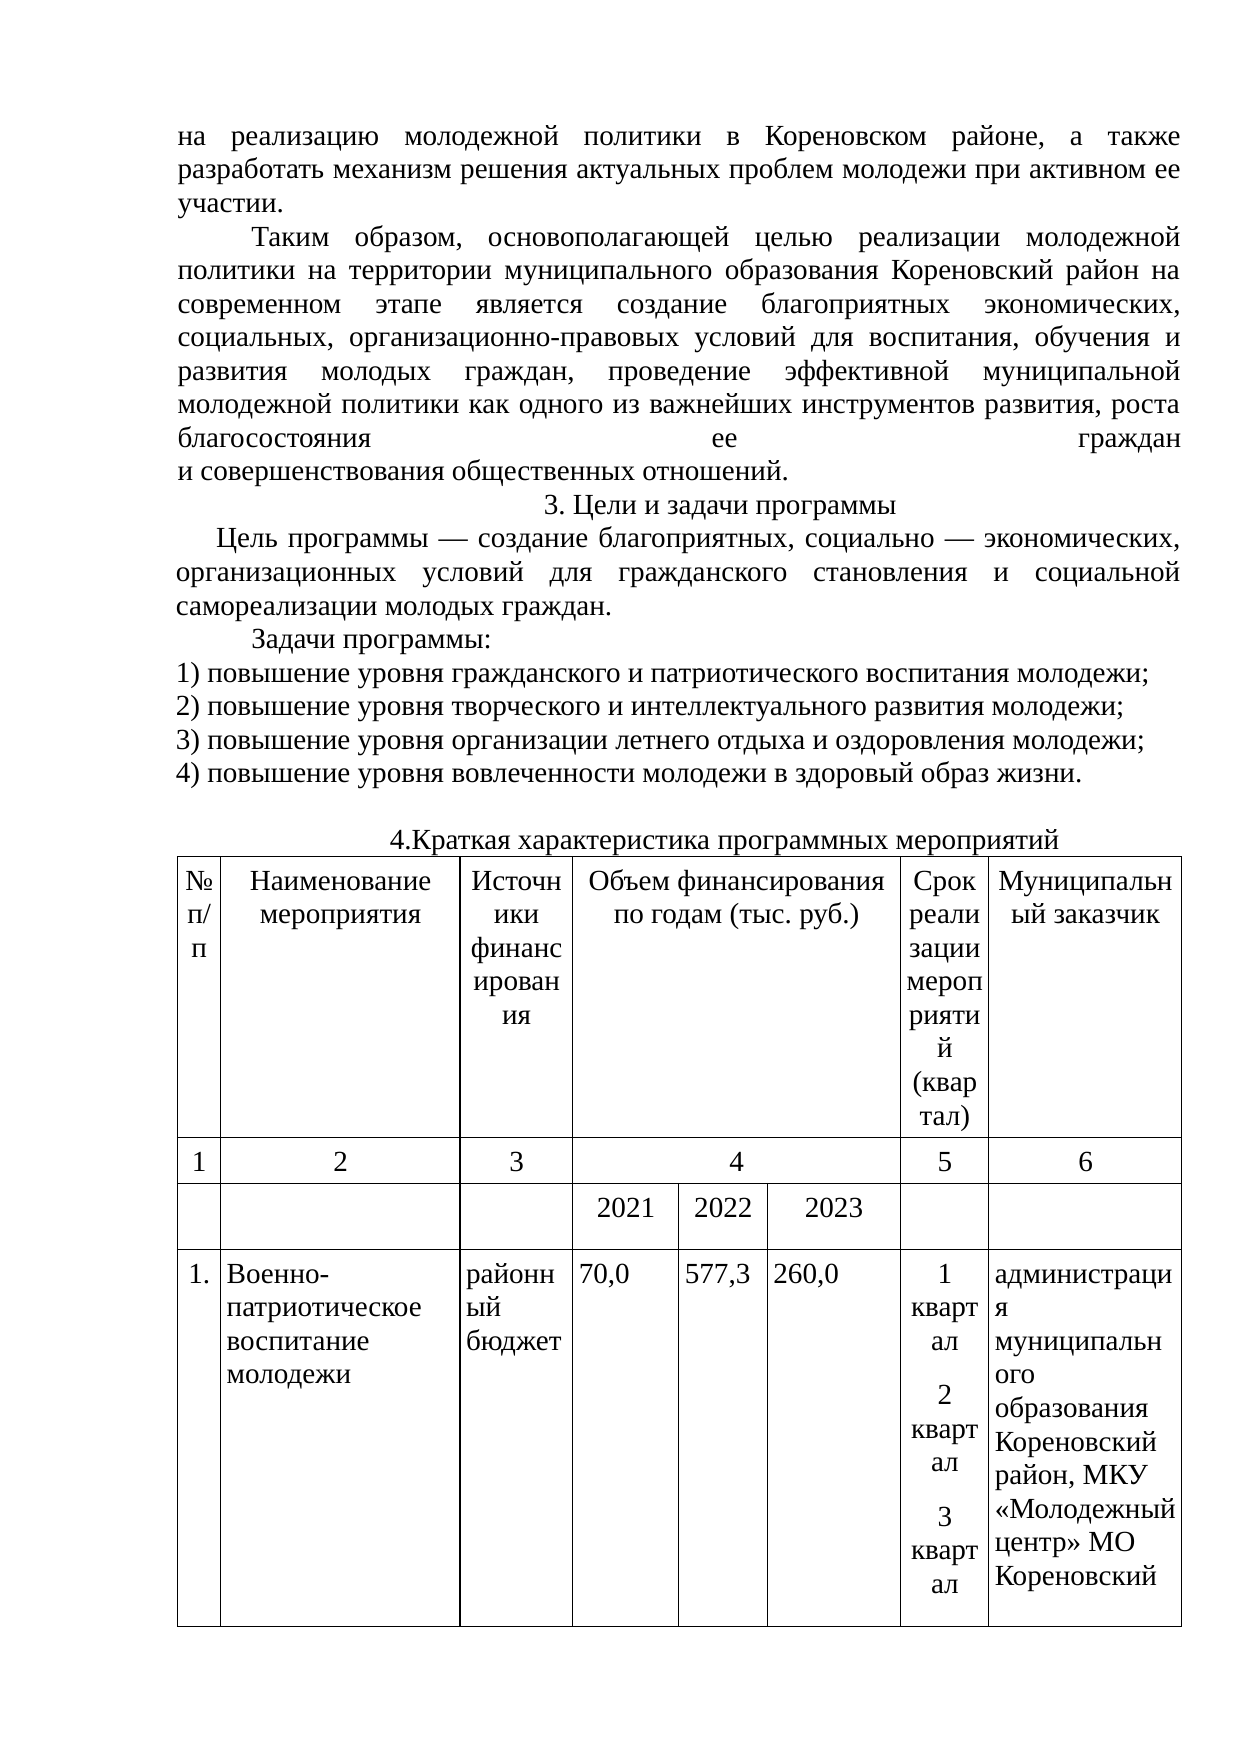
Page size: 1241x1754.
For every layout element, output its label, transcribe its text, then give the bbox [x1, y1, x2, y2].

table_cell 4 [573, 1138, 900, 1183]
text 1) повышение уровня гражданского и патриотического воспитания молодежи; [176, 655, 1181, 688]
table_cell 6 [989, 1138, 1181, 1183]
table_cell Военно-патриотическое воспитание молодежи [221, 1250, 459, 1626]
table_header Наименование мероприятия [221, 857, 459, 1137]
table_cell 3 [461, 1138, 572, 1183]
text Задачи программы: [176, 621, 1181, 655]
table_cell 1 [178, 1138, 220, 1183]
text 3) повышение уровня организации летнего отдыха и оздоровления молодежи; [176, 722, 1181, 755]
table_cell администрация муниципального образования Кореновский район, МКУ «Молодежный центр» МО Кореновский [989, 1250, 1181, 1626]
table_cell [989, 1184, 1181, 1249]
table_cell [221, 1184, 459, 1249]
table_cell 2023 [768, 1184, 900, 1249]
table_cell [901, 1184, 988, 1249]
table_cell 70,0 [573, 1250, 678, 1626]
table_header Срок реализации мероприятий (квартал) [901, 857, 988, 1137]
text 2) повышение уровня творческого и интеллектуального развития молодежи; [176, 688, 1181, 722]
text 4) повышение уровня вовлеченности молодежи в здоровый образ жизни. [176, 755, 1181, 789]
table_header Источники финансирования [461, 857, 572, 1137]
table_cell 2022 [679, 1184, 767, 1249]
text Цель программы — создание благоприятных, социально — экономических, организационных условий для гражданского становления и социальной самореализации молодых граждан. [176, 521, 1181, 621]
text 3. Цели и задачи программы [171, 487, 1181, 521]
table_header Муниципальный заказчик [989, 857, 1181, 1137]
table_cell 5 [901, 1138, 988, 1183]
table_cell 1 квартал 2 квартал 3 квартал [901, 1250, 988, 1626]
text Таким образом, основополагающей целью реализации молодежной политики на территории муниципального образования Кореновский район на современном этапе является создание благоприятных экономических, социальных, организационно-правовых условий для воспитания, обучения и развития молодых граждан, проведение эффективной муниципальной молодежной политики как одного из важнейших инструментов развития, роста благосостояния ее граждан и совершенствования общественных отношений. [177, 219, 1181, 487]
table_cell 577,3 [679, 1250, 767, 1626]
table_cell 1. [178, 1250, 220, 1626]
table_cell 260,0 [768, 1250, 900, 1626]
table_cell [178, 1184, 220, 1249]
text на реализацию молодежной политики в Кореновском районе, а также разработать механизм решения актуальных проблем молодежи при активном ее участии. [177, 118, 1181, 219]
table_cell районный бюджет [461, 1250, 572, 1626]
table_header № п/п [178, 857, 220, 1137]
table_cell 2021 [573, 1184, 678, 1249]
table_cell 2 [221, 1138, 459, 1183]
table_cell [461, 1184, 572, 1249]
text 4.Краткая характеристика программных мероприятий [176, 822, 1181, 856]
table_header Объем финансирования по годам (тыс. руб.) [573, 857, 900, 1137]
